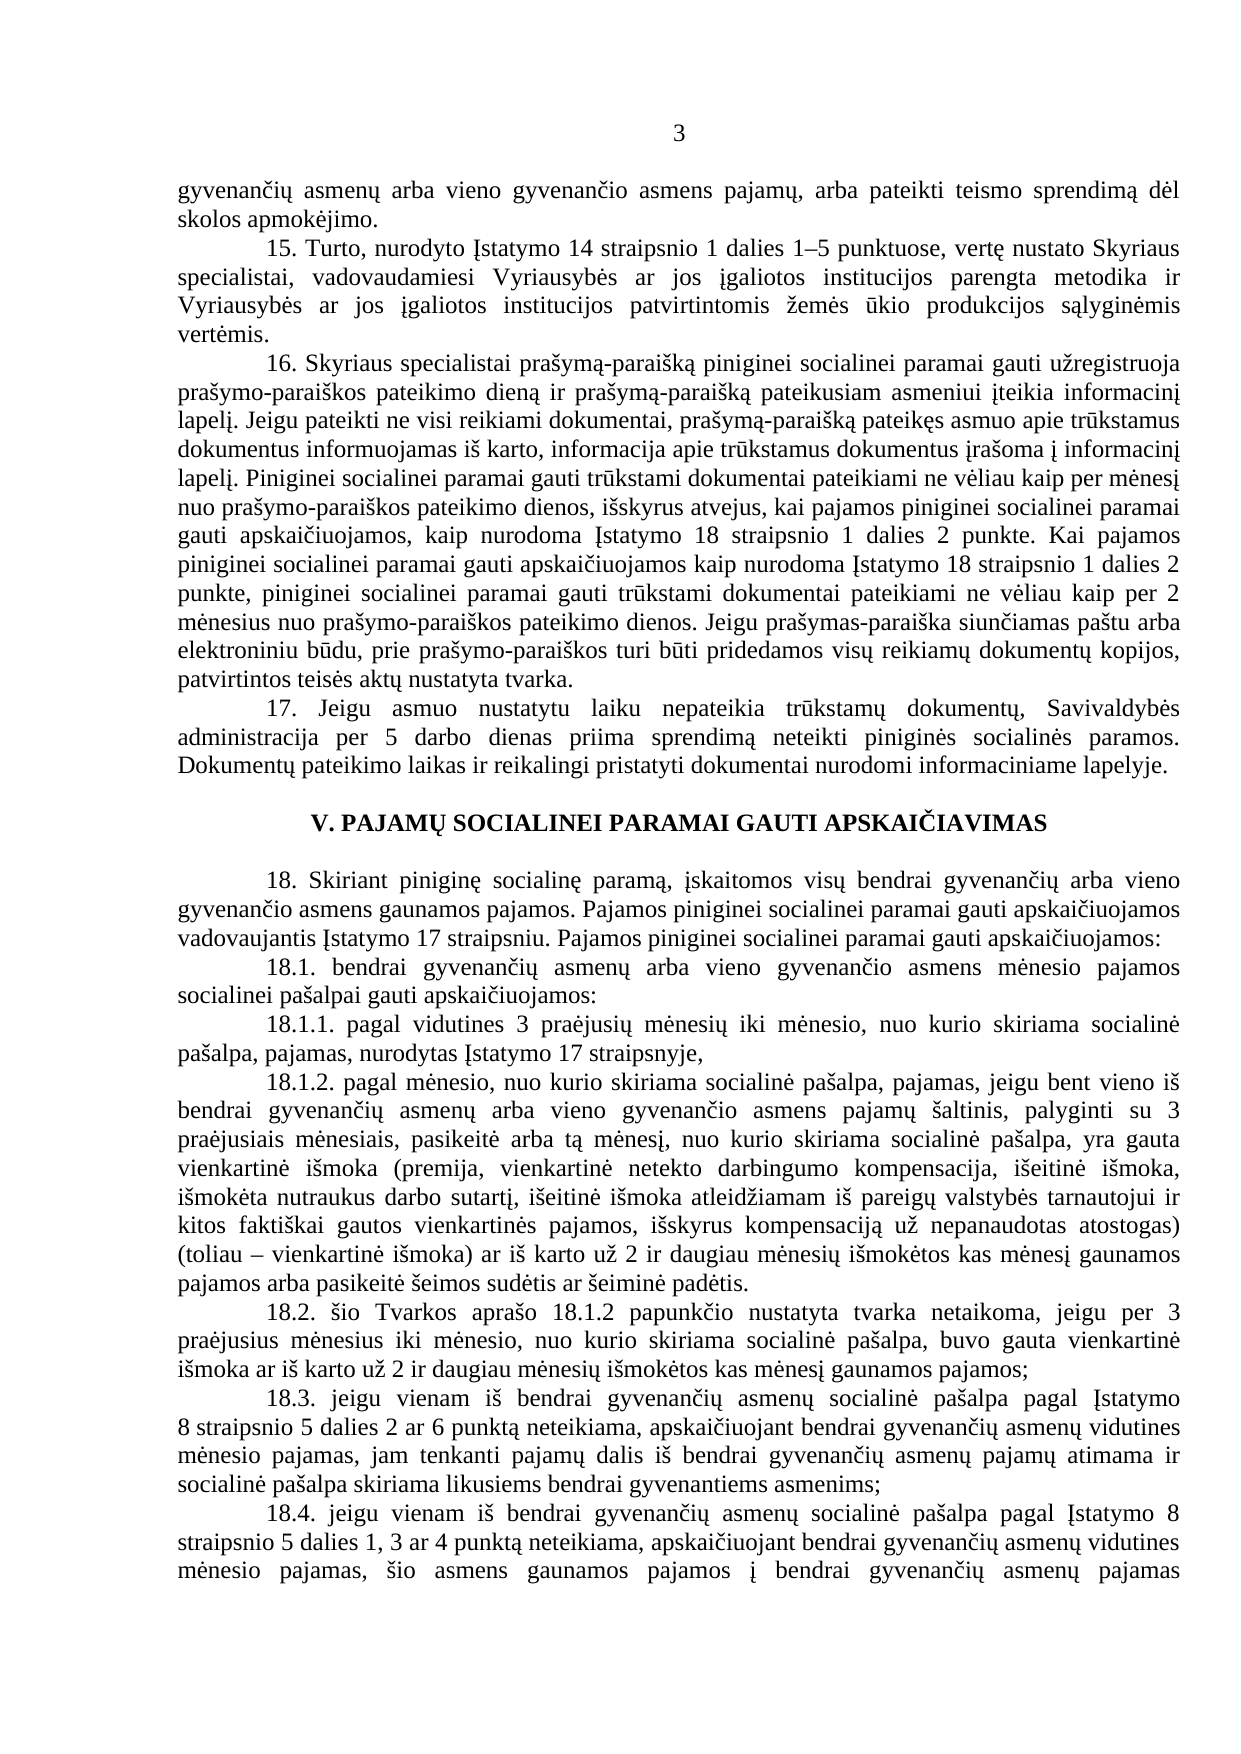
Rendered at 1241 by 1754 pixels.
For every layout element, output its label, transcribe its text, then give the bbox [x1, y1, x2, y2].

text 15. Turto, nurodyto Įstatymo 14 straipsnio 1 dalies 1–5 punktuose, vertę nustato Skyriaus specialistai, vadovaudamiesi Vyriausybės ar jos įgaliotos institucijos parengta metodika ir Vyriausybės ar jos įgaliotos institucijos patvirtintomis žemės ūkio produkcijos sąlyginėmis vertėmis. [177, 233, 1181, 348]
text 18.3. jeigu vienam iš bendrai gyvenančių asmenų socialinė pašalpa pagal Įstatymo 8 straipsnio 5 dalies 2 ar 6 punktą neteikiama, apskaičiuojant bendrai gyvenančių asmenų vidutines mėnesio pajamas, jam tenkanti pajamų dalis iš bendrai gyvenančių asmenų pajamų atimama ir socialinė pašalpa skiriama likusiems bendrai gyvenantiems asmenims; [177, 1383, 1181, 1498]
text 17. Jeigu asmuo nustatytu laiku nepateikia trūkstamų dokumentų, Savivaldybės administracija per 5 darbo dienas priima sprendimą neteikti piniginės socialinės paramos. Dokumentų pateikimo laikas ir reikalingi pristatyti dokumentai nurodomi informaciniame lapelyje. [177, 693, 1181, 779]
text V. PAJAMŲ SOCIALINEI PARAMAI GAUTI APSKAIČIAVIMAS [177, 808, 1181, 837]
text 18.1.1. pagal vidutines 3 praėjusių mėnesių iki mėnesio, nuo kurio skiriama socialinė pašalpa, pajamas, nurodytas Įstatymo 17 straipsnyje, [177, 1009, 1181, 1067]
text gyvenančių asmenų arba vieno gyvenančio asmens pajamų, arba pateikti teismo sprendimą dėl skolos apmokėjimo. [177, 176, 1181, 233]
text 18.1.2. pagal mėnesio, nuo kurio skiriama socialinė pašalpa, pajamas, jeigu bent vieno iš bendrai gyvenančių asmenų arba vieno gyvenančio asmens pajamų šaltinis, palyginti su 3 praėjusiais mėnesiais, pasikeitė arba tą mėnesį, nuo kurio skiriama socialinė pašalpa, yra gauta vienkartinė išmoka (premija, vienkartinė netekto darbingumo kompensacija, išeitinė išmoka, išmokėta nutraukus darbo sutartį, išeitinė išmoka atleidžiamam iš pareigų valstybės tarnautojui ir kitos faktiškai gautos vienkartinės pajamos, išskyrus kompensaciją už nepanaudotas atostogas) (toliau – vienkartinė išmoka) ar iš karto už 2 ir daugiau mėnesių išmokėtos kas mėnesį gaunamos pajamos arba pasikeitė šeimos sudėtis ar šeiminė padėtis. [177, 1067, 1181, 1297]
text 18.2. šio Tvarkos aprašo 18.1.2 papunkčio nustatyta tvarka netaikoma, jeigu per 3 praėjusius mėnesius iki mėnesio, nuo kurio skiriama socialinė pašalpa, buvo gauta vienkartinė išmoka ar iš karto už 2 ir daugiau mėnesių išmokėtos kas mėnesį gaunamos pajamos; [177, 1297, 1181, 1383]
text 16. Skyriaus specialistai prašymą-paraišką piniginei socialinei paramai gauti užregistruoja prašymo-paraiškos pateikimo dieną ir prašymą-paraišką pateikusiam asmeniui įteikia informacinį lapelį. Jeigu pateikti ne visi reikiami dokumentai, prašymą-paraišką pateikęs asmuo apie trūkstamus dokumentus informuojamas iš karto, informacija apie trūkstamus dokumentus įrašoma į informacinį lapelį. Piniginei socialinei paramai gauti trūkstami dokumentai pateikiami ne vėliau kaip per mėnesį nuo prašymo-paraiškos pateikimo dienos, išskyrus atvejus, kai pajamos piniginei socialinei paramai gauti apskaičiuojamos, kaip nurodoma Įstatymo 18 straipsnio 1 dalies 2 punkte. Kai pajamos piniginei socialinei paramai gauti apskaičiuojamos kaip nurodoma Įstatymo 18 straipsnio 1 dalies 2 punkte, piniginei socialinei paramai gauti trūkstami dokumentai pateikiami ne vėliau kaip per 2 mėnesius nuo prašymo-paraiškos pateikimo dienos. Jeigu prašymas-paraiška siunčiamas paštu arba elektroniniu būdu, prie prašymo-paraiškos turi būti pridedamos visų reikiamų dokumentų kopijos, patvirtintos teisės aktų nustatyta tvarka. [177, 348, 1181, 693]
text 18.1. bendrai gyvenančių asmenų arba vieno gyvenančio asmens mėnesio pajamos socialinei pašalpai gauti apskaičiuojamos: [177, 952, 1181, 1009]
text 18.4. jeigu vienam iš bendrai gyvenančių asmenų socialinė pašalpa pagal Įstatymo 8 straipsnio 5 dalies 1, 3 ar 4 punktą neteikiama, apskaičiuojant bendrai gyvenančių asmenų vidutines mėnesio pajamas, šio asmens gaunamos pajamos į bendrai gyvenančių asmenų pajamas [177, 1498, 1181, 1584]
text 18. Skiriant piniginę socialinę paramą, įskaitomos visų bendrai gyvenančių arba vieno gyvenančio asmens gaunamos pajamos. Pajamos piniginei socialinei paramai gauti apskaičiuojamos vadovaujantis Įstatymo 17 straipsniu. Pajamos piniginei socialinei paramai gauti apskaičiuojamos: [177, 866, 1181, 952]
